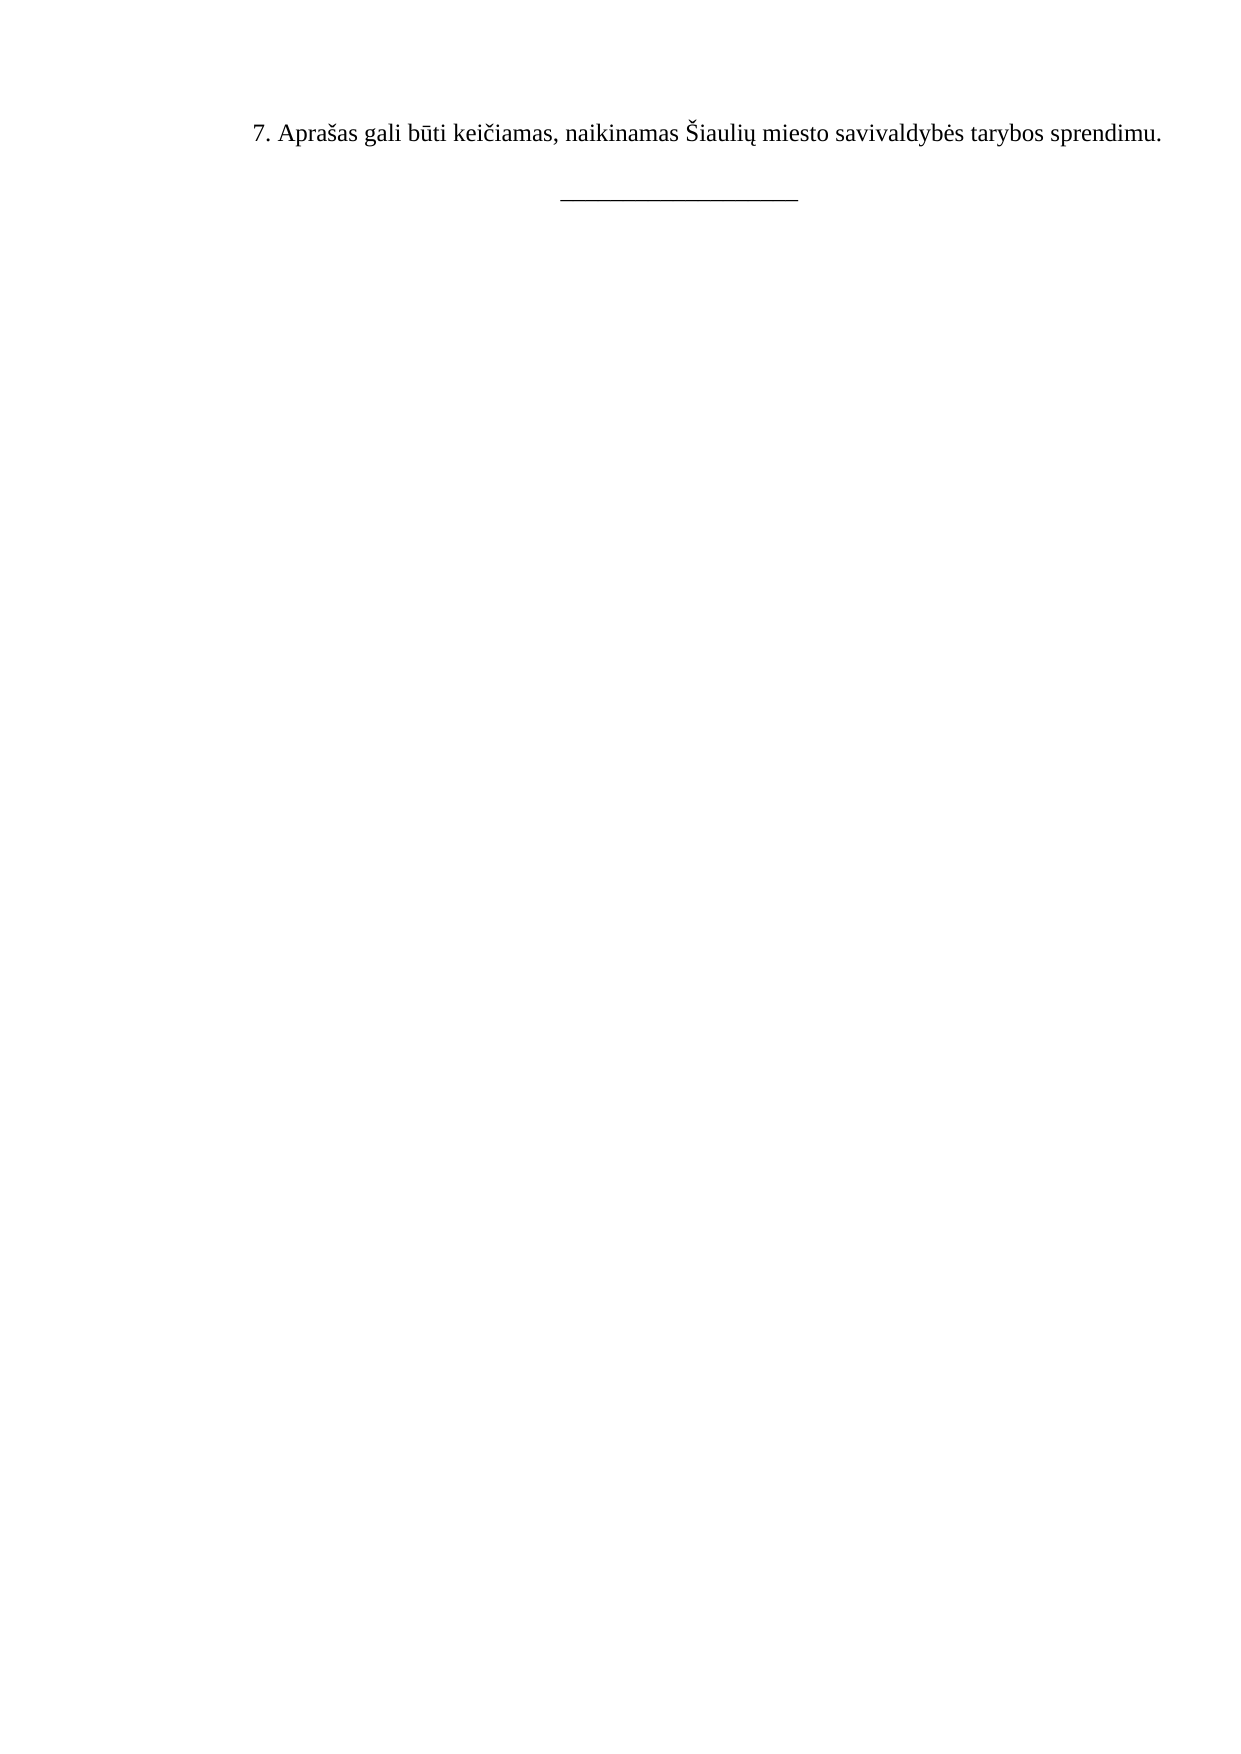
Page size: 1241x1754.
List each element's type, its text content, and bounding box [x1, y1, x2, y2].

text ___________________ [177, 176, 1181, 204]
text 7. Aprašas gali būti keičiamas, naikinamas Šiaulių miesto savivaldybės tarybos sprendimu. [177, 118, 1181, 147]
